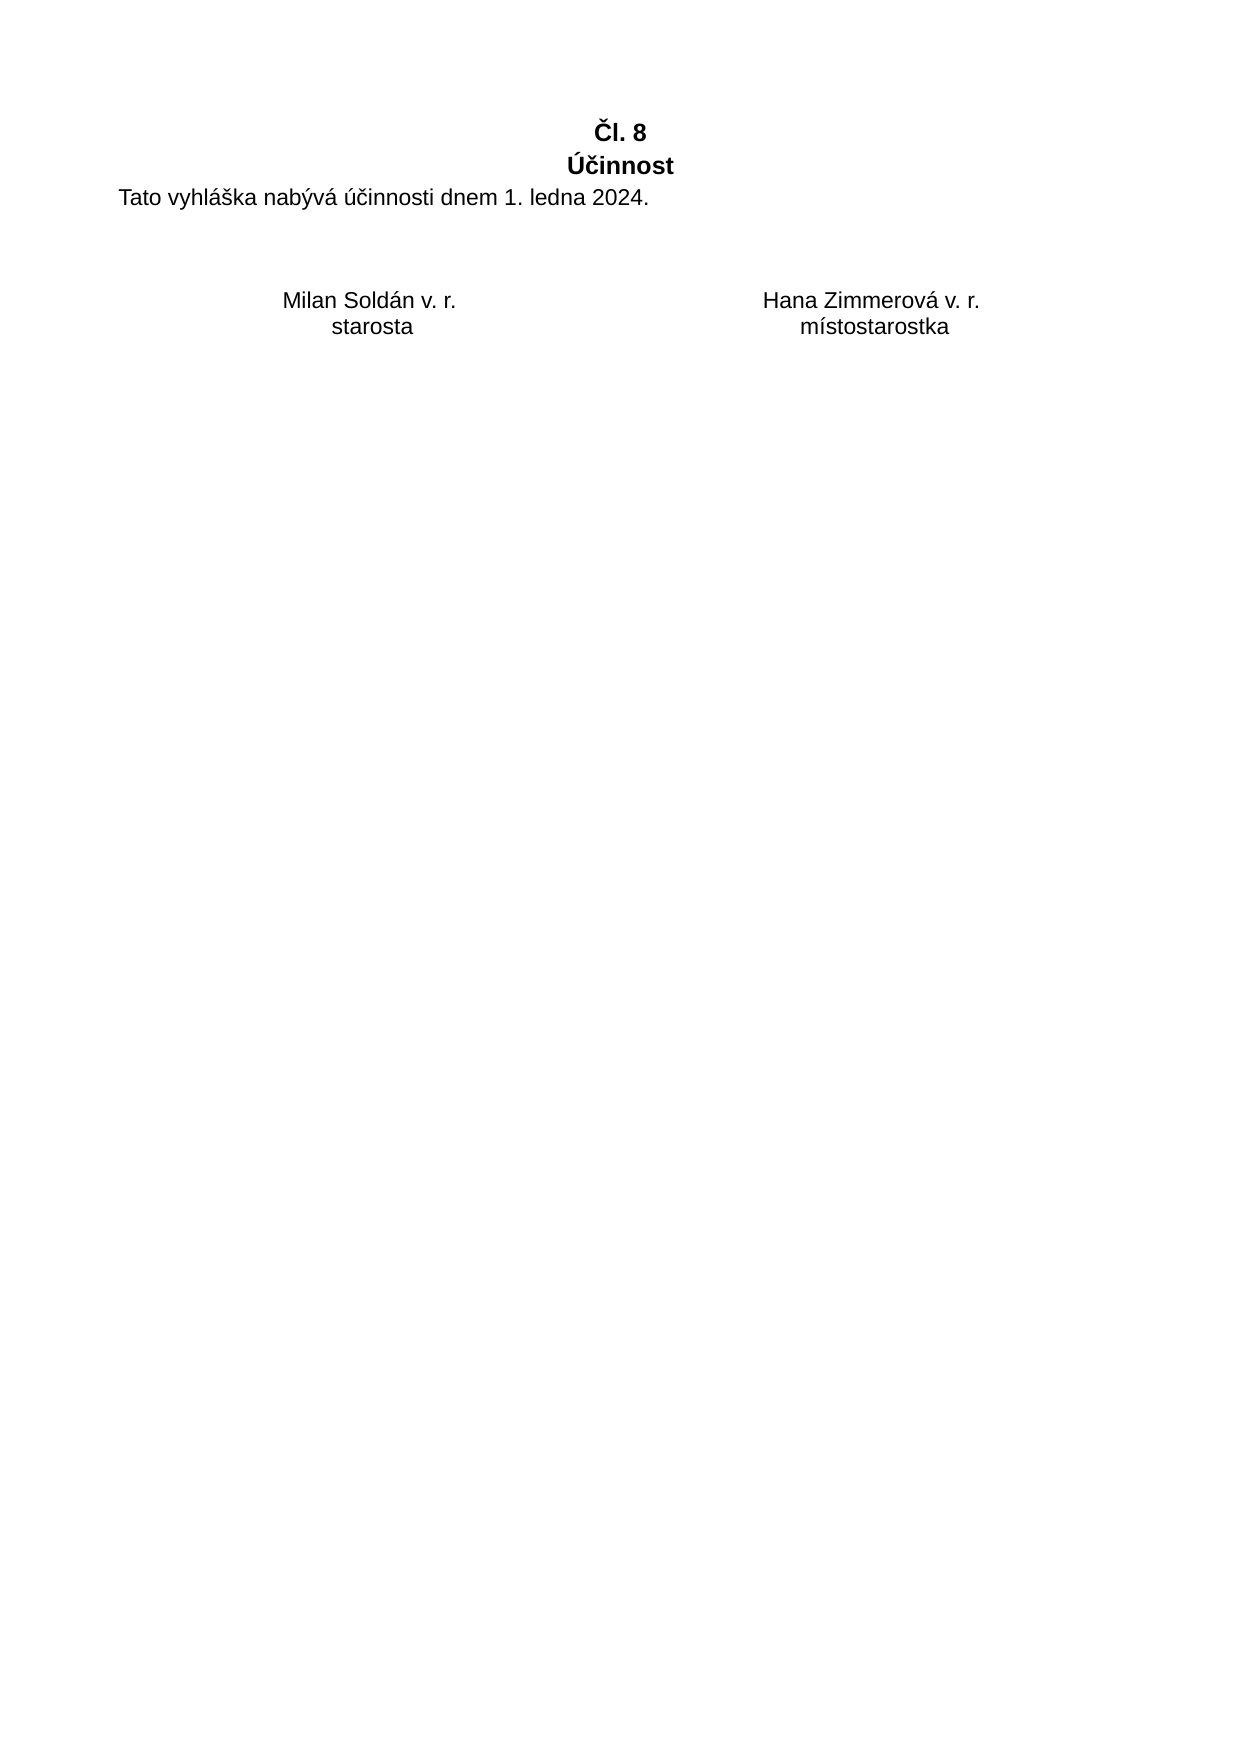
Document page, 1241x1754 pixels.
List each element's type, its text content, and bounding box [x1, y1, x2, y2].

subtitle Čl. 8 Účinnost [118, 118, 1122, 180]
table_header Milan Soldán v. r. starosta [118, 227, 620, 345]
table_cell [118, 345, 620, 463]
text Tato vyhláška nabývá účinnosti dnem 1. ledna 2024. [118, 184, 1122, 211]
table_cell [620, 345, 1122, 463]
table_header Hana Zimmerová v. r. místostarostka [620, 227, 1122, 345]
